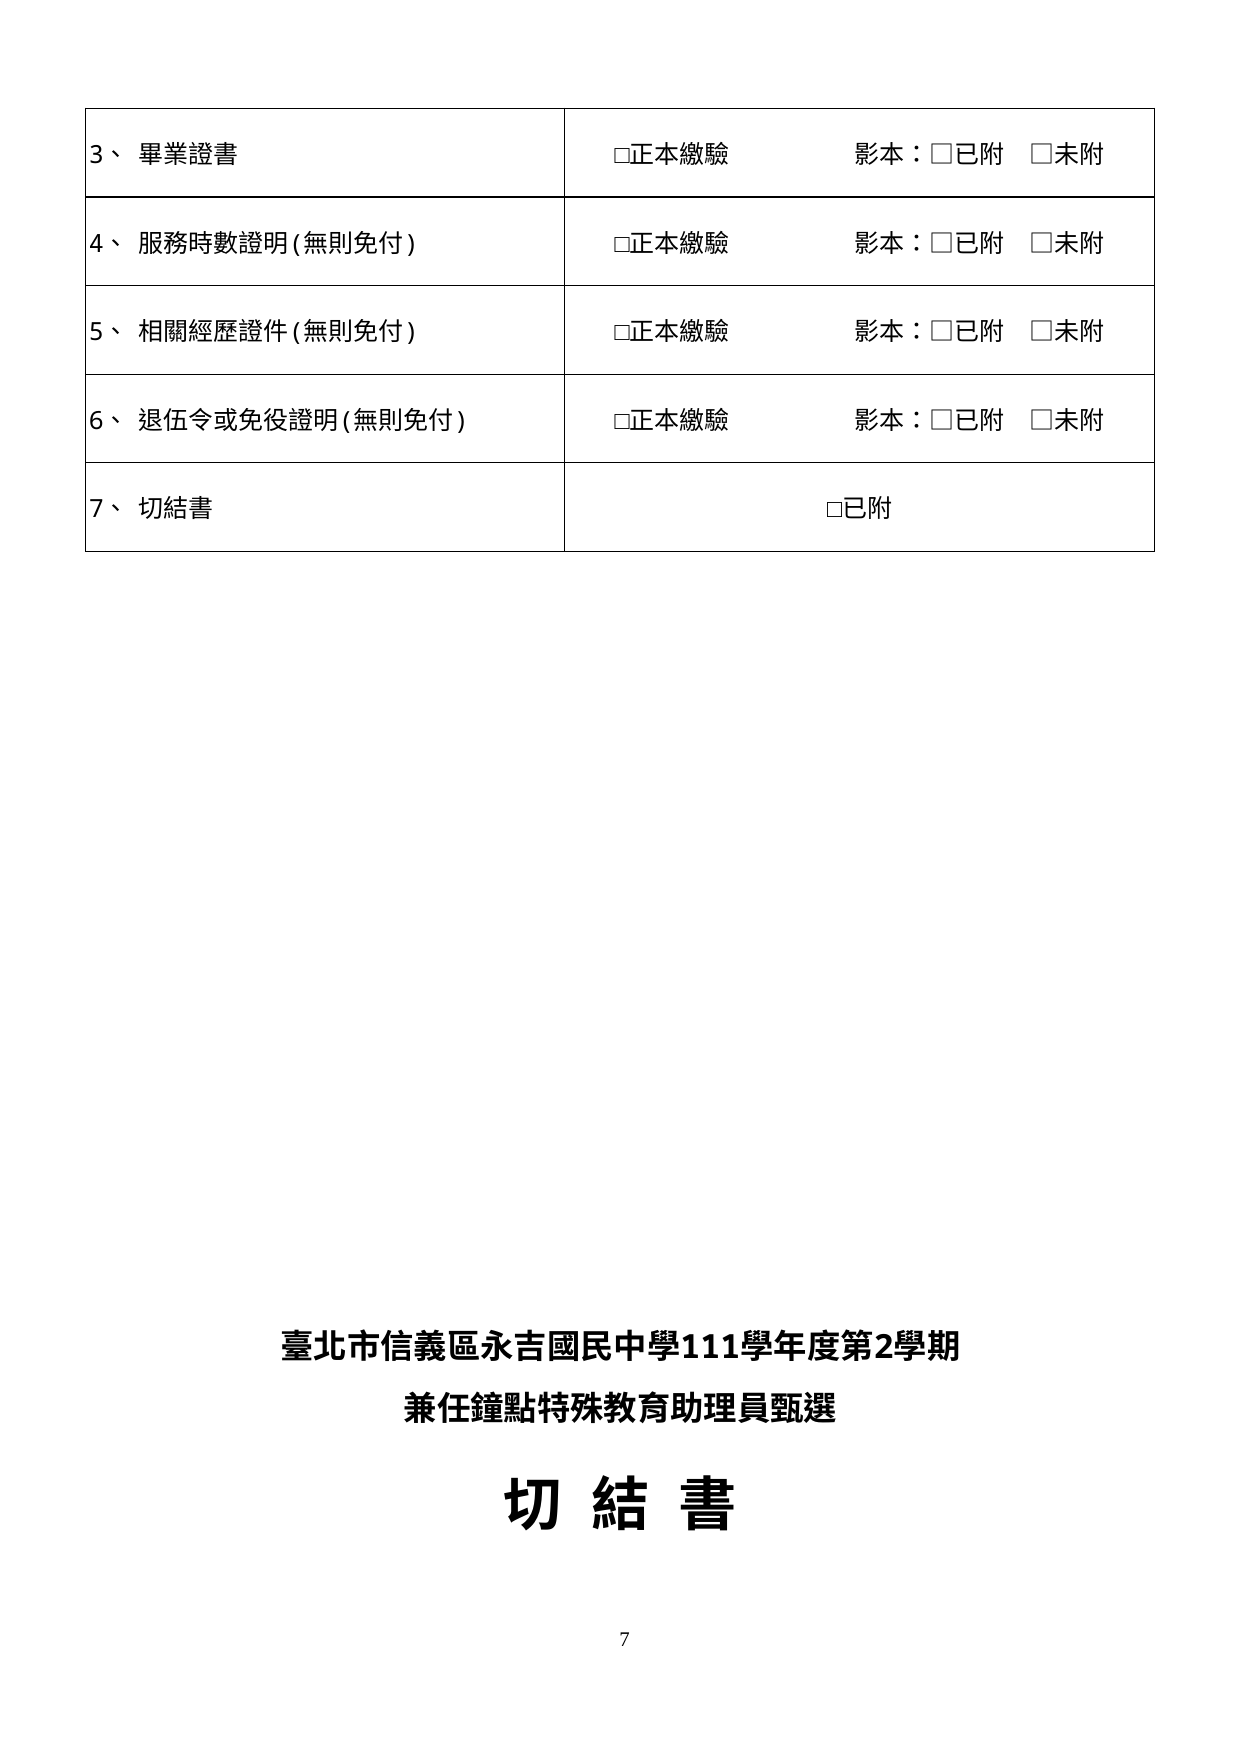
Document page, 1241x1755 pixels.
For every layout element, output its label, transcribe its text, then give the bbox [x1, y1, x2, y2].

table_cell □正本繳驗 影本：□已附 □未附 [565, 198, 1154, 285]
table_cell 退伍令或免役證明(無則免付) [86, 375, 564, 462]
text 兼任鐘點特殊教育助理員甄選 [89, 1364, 1152, 1427]
table_cell □正本繳驗 影本：□已附 □未附 [565, 375, 1154, 462]
text 切 結 書 [89, 1427, 1152, 1552]
table_cell □已附 [565, 463, 1154, 551]
table_cell 服務時數證明(無則免付) [86, 198, 564, 285]
table_cell 切結書 [86, 463, 564, 551]
table_cell □正本繳驗 影本：□已附 □未附 [565, 109, 1154, 196]
table_cell □正本繳驗 影本：□已附 □未附 [565, 286, 1154, 374]
table_cell 相關經歷證件(無則免付) [86, 286, 564, 374]
table_cell 畢業證書 [86, 109, 564, 196]
text 臺北市信義區永吉國民中學111學年度第2學期 [89, 1302, 1152, 1364]
